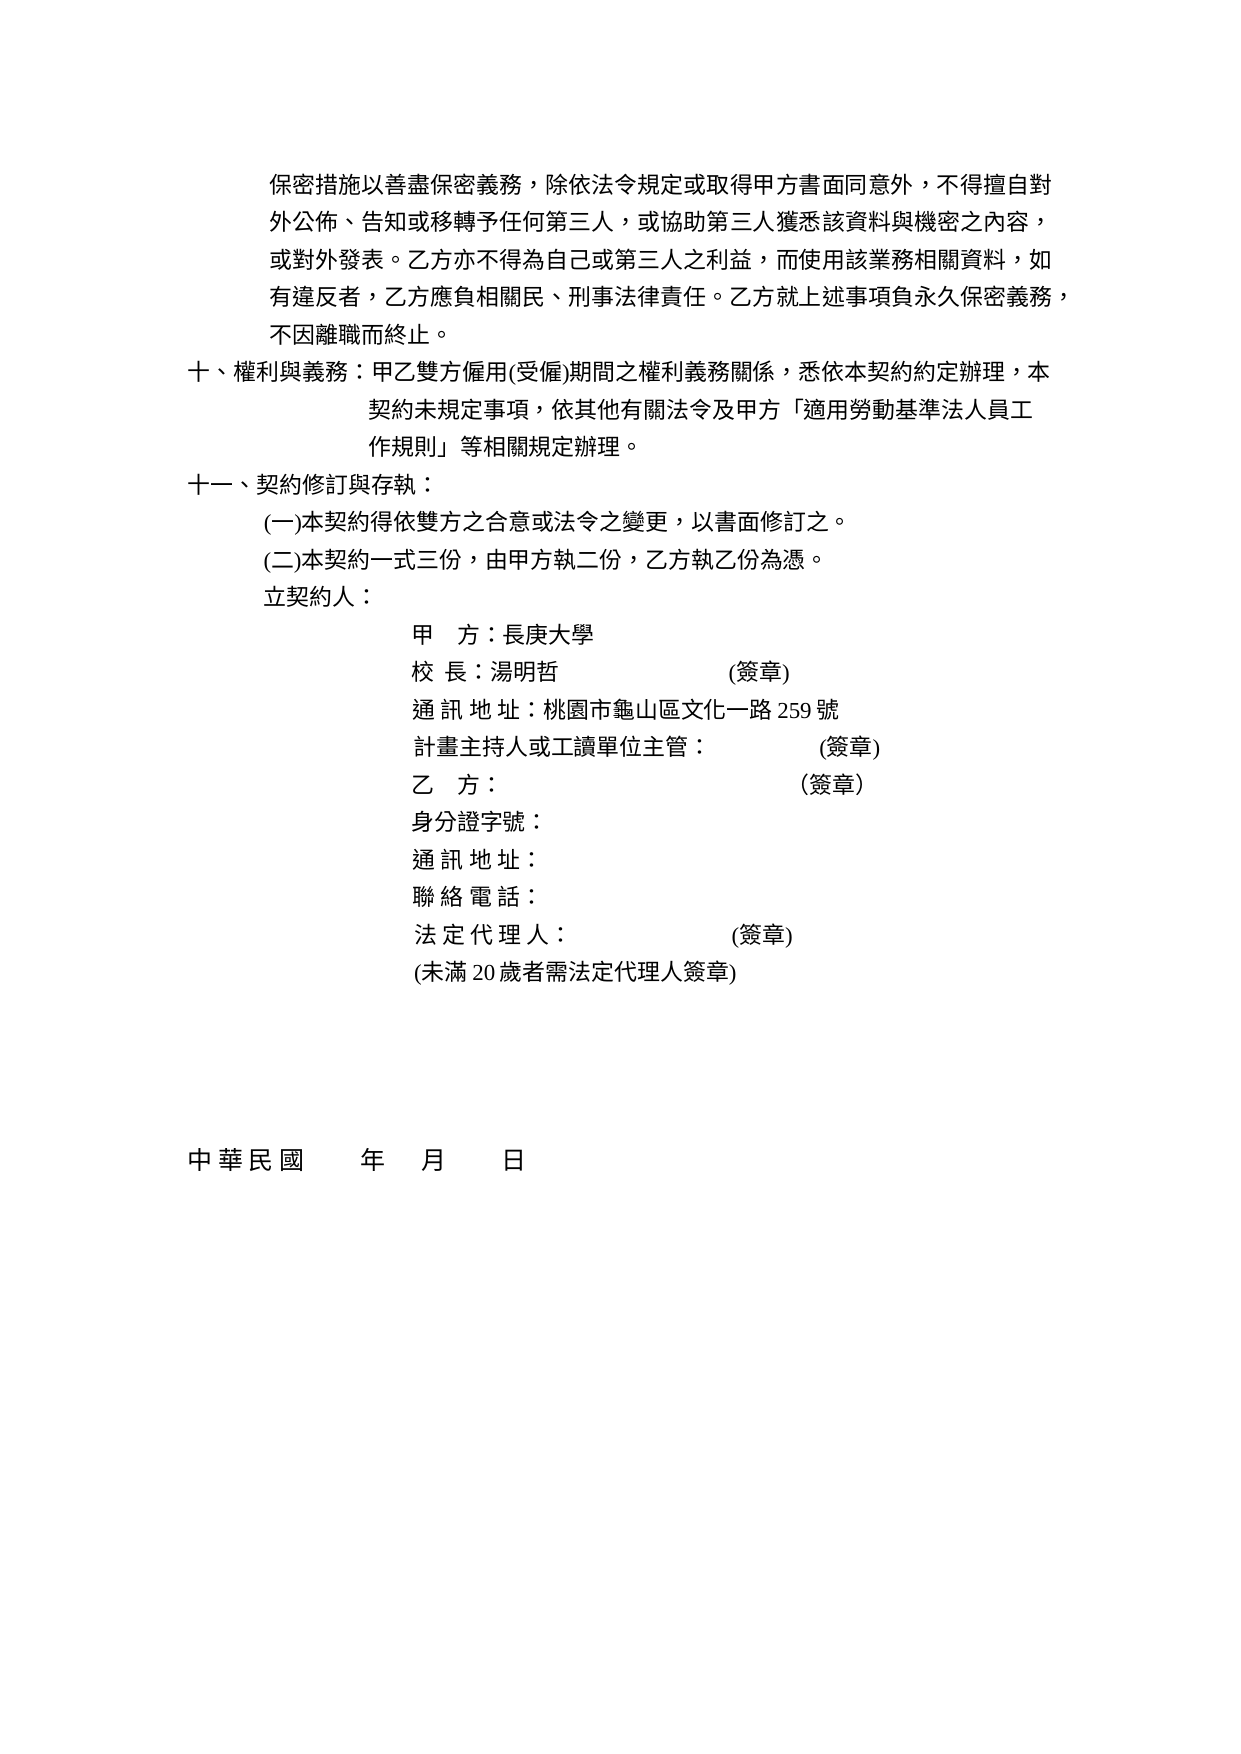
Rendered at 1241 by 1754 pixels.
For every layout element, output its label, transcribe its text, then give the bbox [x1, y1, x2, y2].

text 計畫主持人或工讀單位主管： (簽章) [187, 727, 1053, 764]
text 中 華 民 國 年 月 日 [187, 1139, 1053, 1177]
text 通訊地址： [187, 839, 1053, 877]
text 十一、契約修訂與存執： [187, 464, 1053, 502]
text (一)本契約得依雙方之合意或法令之變更，以書面修訂之。 [263, 502, 1053, 539]
text 甲 方：長庚大學 [187, 614, 1053, 652]
text 立契約人： [263, 577, 1053, 614]
text 通訊地址：桃園市龜山區文化一路259號 [187, 689, 1053, 727]
text 身分證字號： [187, 802, 1053, 839]
text 校 長：湯明哲 (簽章) [187, 652, 1053, 689]
text (三)乙方因執行工作而知悉、接觸、取得甲方之任何業務相關資料，應採取必要之保密措施以善盡保密義務，除依法令規定或取得甲方書面同意外，不得擅自對外公佈、告知或移轉予任何第三人，或協助第三人獲悉該資料與機密之內容，或對外發表。乙方亦不得為自己或第三人之利益，而使用該業務相關資料，如有違反者，乙方應負相關民、刑事法律責任。乙方就上述事項負永久保密義務，不因離職而終止。 [206, 164, 1053, 352]
text (二)本契約一式三份，由甲方執二份，乙方執乙份為憑。 [263, 539, 1053, 577]
text 法 定 代 理 人： (簽章) [262, 914, 1053, 952]
text (未滿20歲者需法定代理人簽章) [262, 952, 1053, 989]
text 乙 方： （簽章） [187, 764, 1053, 802]
text 十、權利與義務：甲乙雙方僱用(受僱)期間之權利義務關係，悉依本契約約定辦理，本契約未規定事項，依其他有關法令及甲方「適用勞動基準法人員工作規則」等相關規定辦理。 [187, 352, 1053, 464]
text 聯絡電話： [187, 877, 1053, 914]
